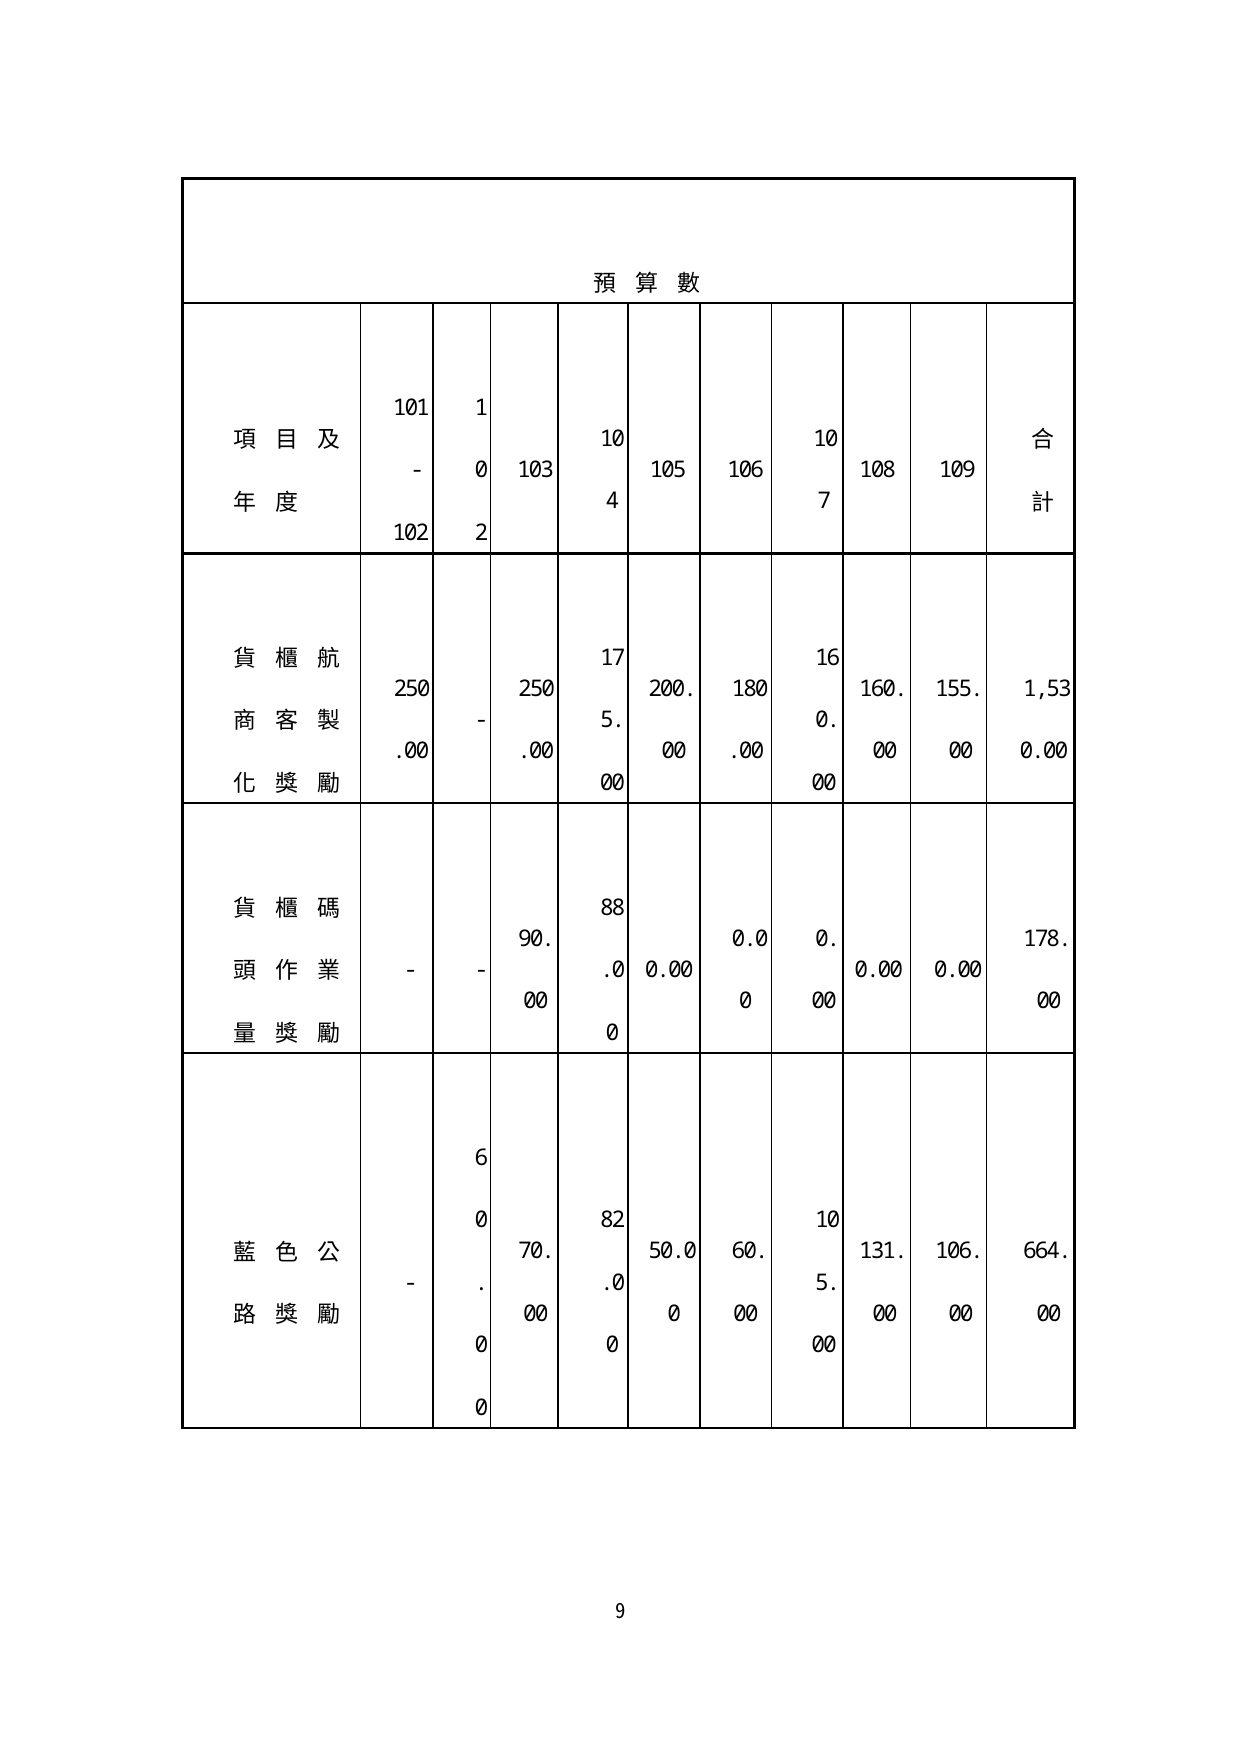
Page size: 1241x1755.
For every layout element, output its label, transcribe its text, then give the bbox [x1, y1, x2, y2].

table_cell 106.00 [911, 1054, 986, 1427]
table_cell 0.00 [772, 804, 842, 1052]
table_cell 664.00 [987, 1054, 1073, 1427]
table_cell 109 [911, 304, 986, 552]
table_cell 1,530.00 [987, 555, 1073, 802]
table_cell - [361, 804, 432, 1052]
table_cell 160.00 [772, 555, 842, 802]
table_cell 0.00 [629, 804, 699, 1052]
table_cell 0.00 [701, 804, 771, 1052]
table_cell - [434, 555, 490, 802]
table_cell 105.00 [772, 1054, 842, 1427]
table_cell 82.00 [559, 1054, 627, 1427]
table_cell 藍色公路獎勵 [184, 1054, 360, 1427]
table_cell 106 [701, 304, 771, 552]
table_cell 155.00 [911, 555, 986, 802]
table_cell 60.00 [701, 1054, 771, 1427]
table_cell 131.00 [844, 1054, 910, 1427]
table_cell 180.00 [701, 555, 771, 802]
table_cell 250.00 [361, 555, 432, 802]
table_cell 70.00 [491, 1054, 557, 1427]
table_cell 250.00 [491, 555, 557, 802]
table_cell 項目及年度 [184, 304, 360, 552]
table_cell 88.00 [559, 804, 627, 1052]
table_cell 0.00 [911, 804, 986, 1052]
table_cell 50.00 [629, 1054, 699, 1427]
table_cell 101-102 [361, 304, 432, 552]
table_cell 90.00 [491, 804, 557, 1052]
table_cell 0.00 [844, 804, 910, 1052]
table_cell 合計 [987, 304, 1073, 552]
table_cell 105 [629, 304, 699, 552]
table_cell 108 [844, 304, 910, 552]
table_cell 103 [491, 304, 557, 552]
table_cell 200.00 [629, 555, 699, 802]
table_cell 102 [434, 304, 490, 552]
table_cell 貨櫃碼頭作業量獎勵 [184, 804, 360, 1052]
table_cell 160.00 [844, 555, 910, 802]
table_cell 60.00 [434, 1054, 490, 1427]
table_cell 175.00 [559, 555, 627, 802]
table_cell 107 [772, 304, 842, 552]
table_cell - [361, 1054, 432, 1427]
table_cell 178.00 [987, 804, 1073, 1052]
table_cell 104 [559, 304, 627, 552]
table_header 預算數 [184, 180, 1073, 302]
table_cell 貨櫃航商客製化獎勵 [184, 555, 360, 802]
table_cell - [434, 804, 490, 1052]
